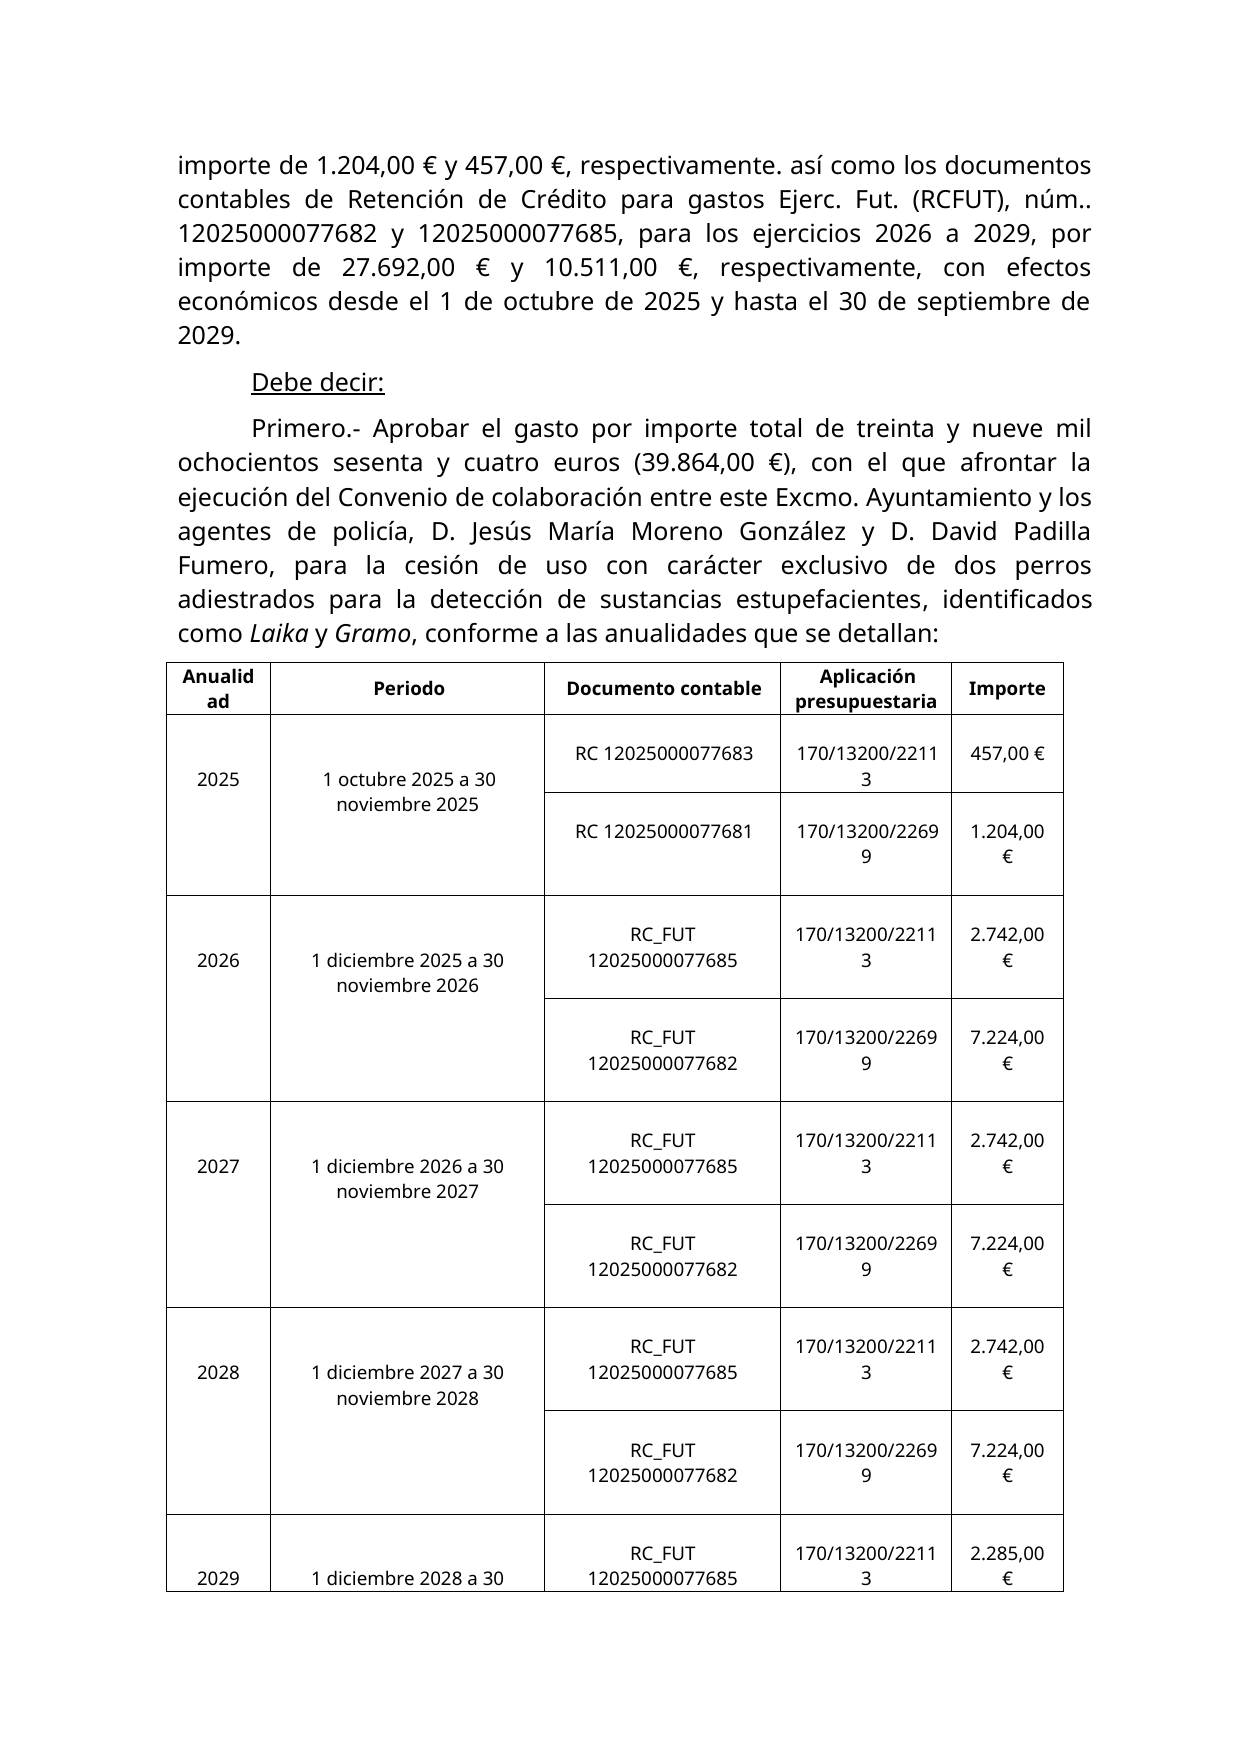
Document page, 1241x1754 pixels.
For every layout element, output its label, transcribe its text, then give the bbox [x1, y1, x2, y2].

table_header Periodo [271, 663, 544, 714]
table_cell 2025 [167, 715, 270, 895]
table_cell 170/13200/22699 [781, 1411, 951, 1513]
table_header Anualidad [167, 663, 270, 714]
table_cell RC_FUT 12025000077685 [545, 1308, 780, 1410]
table_header Importe [952, 663, 1063, 714]
table_cell 1 diciembre 2025 a 30 noviembre 2026 [271, 896, 544, 1101]
table_cell 170/13200/22113 [781, 715, 951, 792]
table_cell RC_FUT 12025000077685 [545, 896, 780, 998]
text importe de 1.204,00 € y 457,00 €, respectivamente. así como los documentos contables de Retención de Crédito para gastos Ejerc. Fut. (RCFUT), núm.. 12025000077682 y 12025000077685, para los ejercicios 2026 a 2029, por importe de 27.692,00 € y 10.511,00 €, respectivamente, con efectos económicos desde el 1 de octubre de 2025 y hasta el 30 de septiembre de 2029. [177, 148, 1093, 352]
table_cell 170/13200/22113 [781, 1308, 951, 1410]
table_cell 1 diciembre 2027 a 30 noviembre 2028 [271, 1308, 544, 1513]
table_cell 2028 [167, 1308, 270, 1513]
table_cell 7.224,00 € [952, 999, 1063, 1101]
table_cell 170/13200/22699 [781, 999, 951, 1101]
table_cell RC_FUT 12025000077682 [545, 1205, 780, 1307]
table_cell 170/13200/22113 [781, 1515, 951, 1591]
table_cell RC_FUT 12025000077682 [545, 999, 780, 1101]
table_cell 2.742,00 € [952, 1308, 1063, 1410]
table_cell 2.742,00 € [952, 896, 1063, 998]
table_cell 2.742,00 € [952, 1102, 1063, 1204]
text Primero.- Aprobar el gasto por importe total de treinta y nueve mil ochocientos sesenta y cuatro euros (39.864,00 €), con el que afrontar la ejecución del Convenio de colaboración entre este Excmo. Ayuntamiento y los agentes de policía, D. Jesús María Moreno González y D. David Padilla Fumero, para la cesión de uso con carácter exclusivo de dos perros adiestrados para la detección de sustancias estupefacientes, identificados como Laika y Gramo, conforme a las anualidades que se detallan: [177, 411, 1093, 649]
table_header Aplicación presupuestaria [781, 663, 951, 714]
table_cell 170/13200/22699 [781, 793, 951, 895]
table_cell 1.204,00 € [952, 793, 1063, 895]
table_cell RC 12025000077683 [545, 715, 780, 792]
table_cell RC_FUT 12025000077685 [545, 1102, 780, 1204]
table_cell 2.285,00 € [952, 1515, 1063, 1591]
table_cell RC_FUT 12025000077682 [545, 1411, 780, 1513]
table_cell 7.224,00 € [952, 1205, 1063, 1307]
table_cell RC 12025000077681 [545, 793, 780, 895]
text Debe decir: [177, 364, 1093, 398]
table_header Documento contable [545, 663, 780, 714]
table_cell 170/13200/22113 [781, 1102, 951, 1204]
table_cell RC_FUT 12025000077685 [545, 1515, 780, 1591]
table_cell 2029 [167, 1515, 270, 1591]
table_cell 2027 [167, 1102, 270, 1307]
table_cell 457,00 € [952, 715, 1063, 792]
table_cell 170/13200/22699 [781, 1205, 951, 1307]
table_cell 2026 [167, 896, 270, 1101]
table_cell 1 diciembre 2028 a 30 [271, 1515, 544, 1591]
table_cell 7.224,00 € [952, 1411, 1063, 1513]
table_cell 1 octubre 2025 a 30 noviembre 2025 [271, 715, 544, 895]
table_cell 1 diciembre 2026 a 30 noviembre 2027 [271, 1102, 544, 1307]
table_cell 170/13200/22113 [781, 896, 951, 998]
